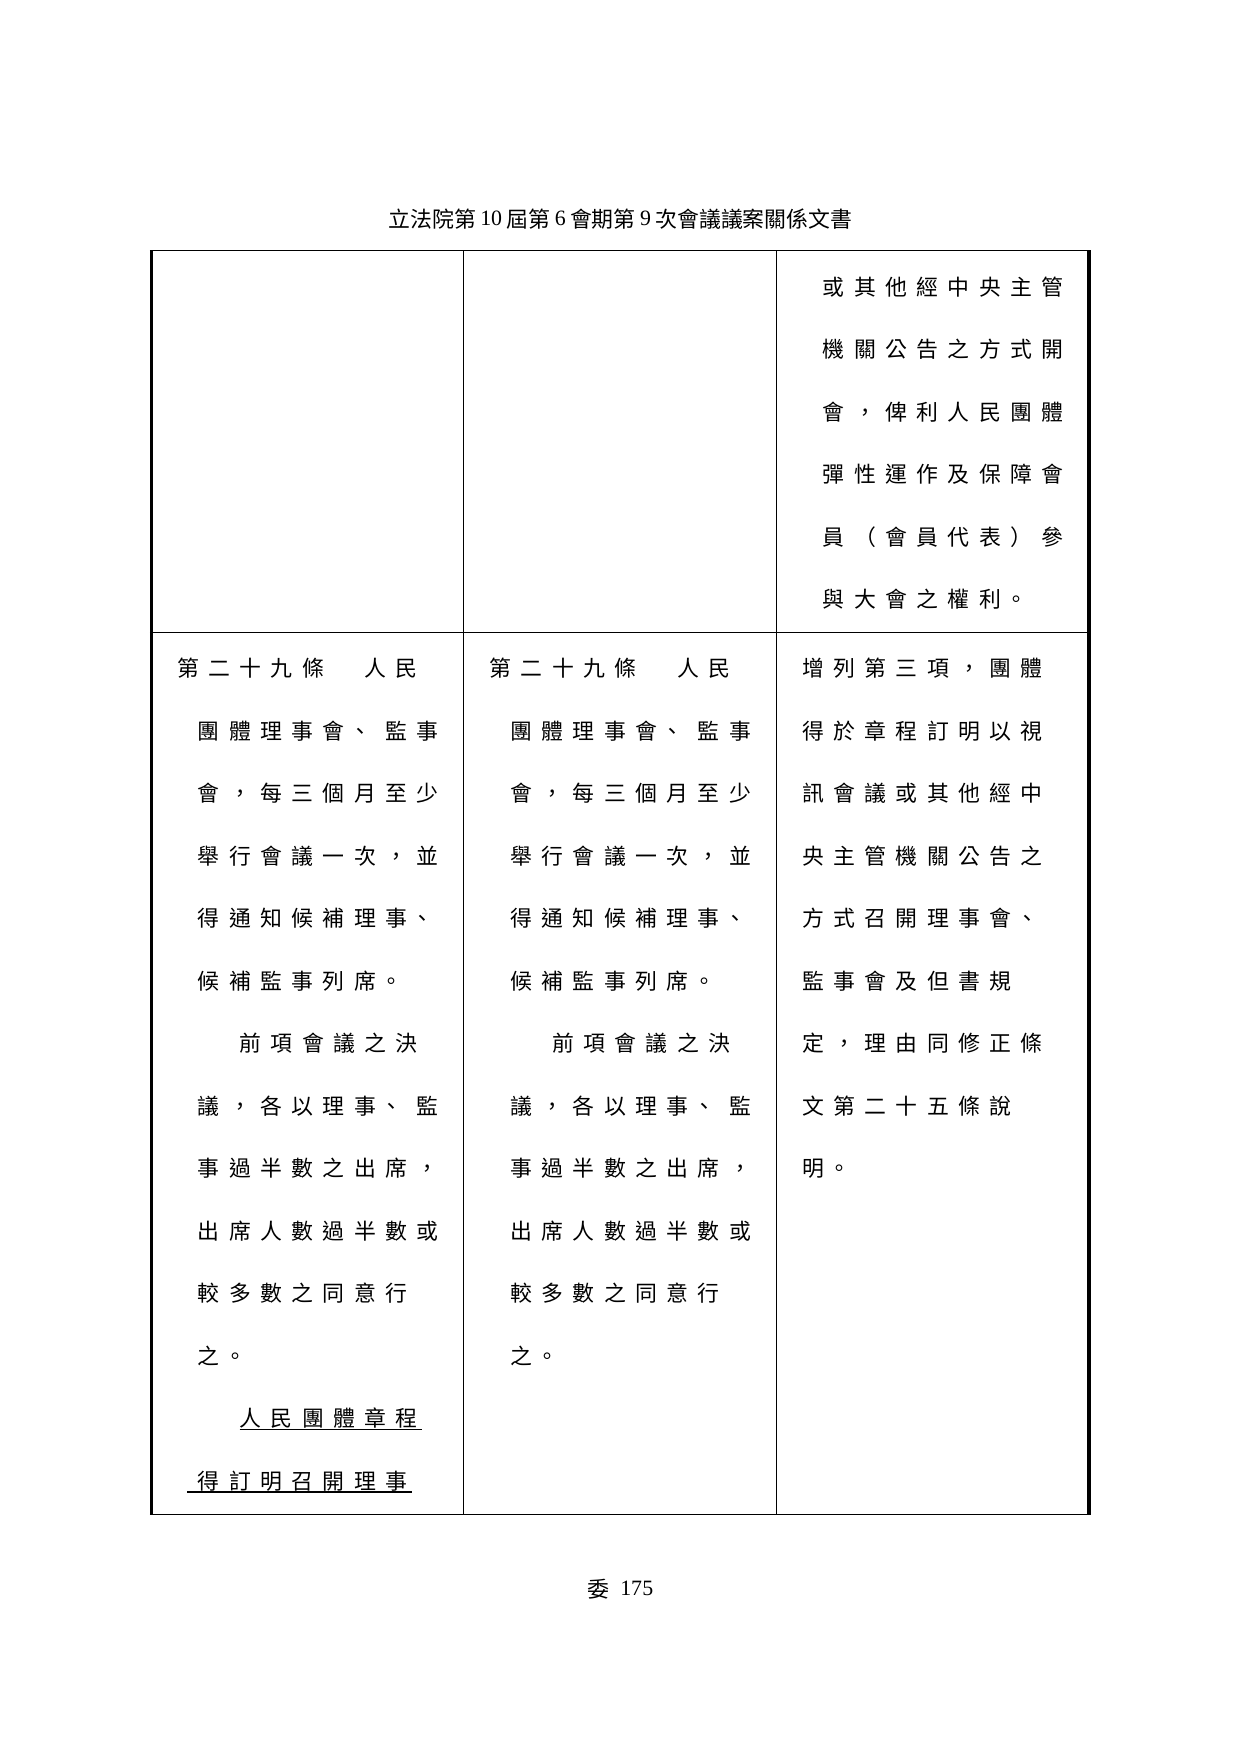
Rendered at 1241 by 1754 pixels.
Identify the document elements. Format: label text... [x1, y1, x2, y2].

table_cell 增列第三項，團體得於章程訂明以視訊會議或其他經中央主管機關公告之方式召開理事會、監事會及但書規定，理由同修正條文第二十五條說明。 [777, 633, 1087, 1514]
table_cell [153, 251, 463, 632]
table_cell 第二十九條 人民團體理事會、監事會，每三個月至少舉行會議一次，並得通知候補理事、候補監事列席。 前項會議之決議，各以理事、監事過半數之出席，出席人數過半數或較多數之同意行之。 人民團體章程得訂明召開理事 [153, 633, 463, 1514]
table_cell 或其他經中央主管機關公告之方式開會，俾利人民團體彈性運作及保障會員（會員代表）參與大會之權利。 [777, 251, 1087, 632]
table_cell 第二十九條 人民團體理事會、監事會，每三個月至少舉行會議一次，並得通知候補理事、候補監事列席。 前項會議之決議，各以理事、監事過半數之出席，出席人數過半數或較多數之同意行之。 [464, 633, 776, 1514]
table_cell [464, 251, 776, 632]
